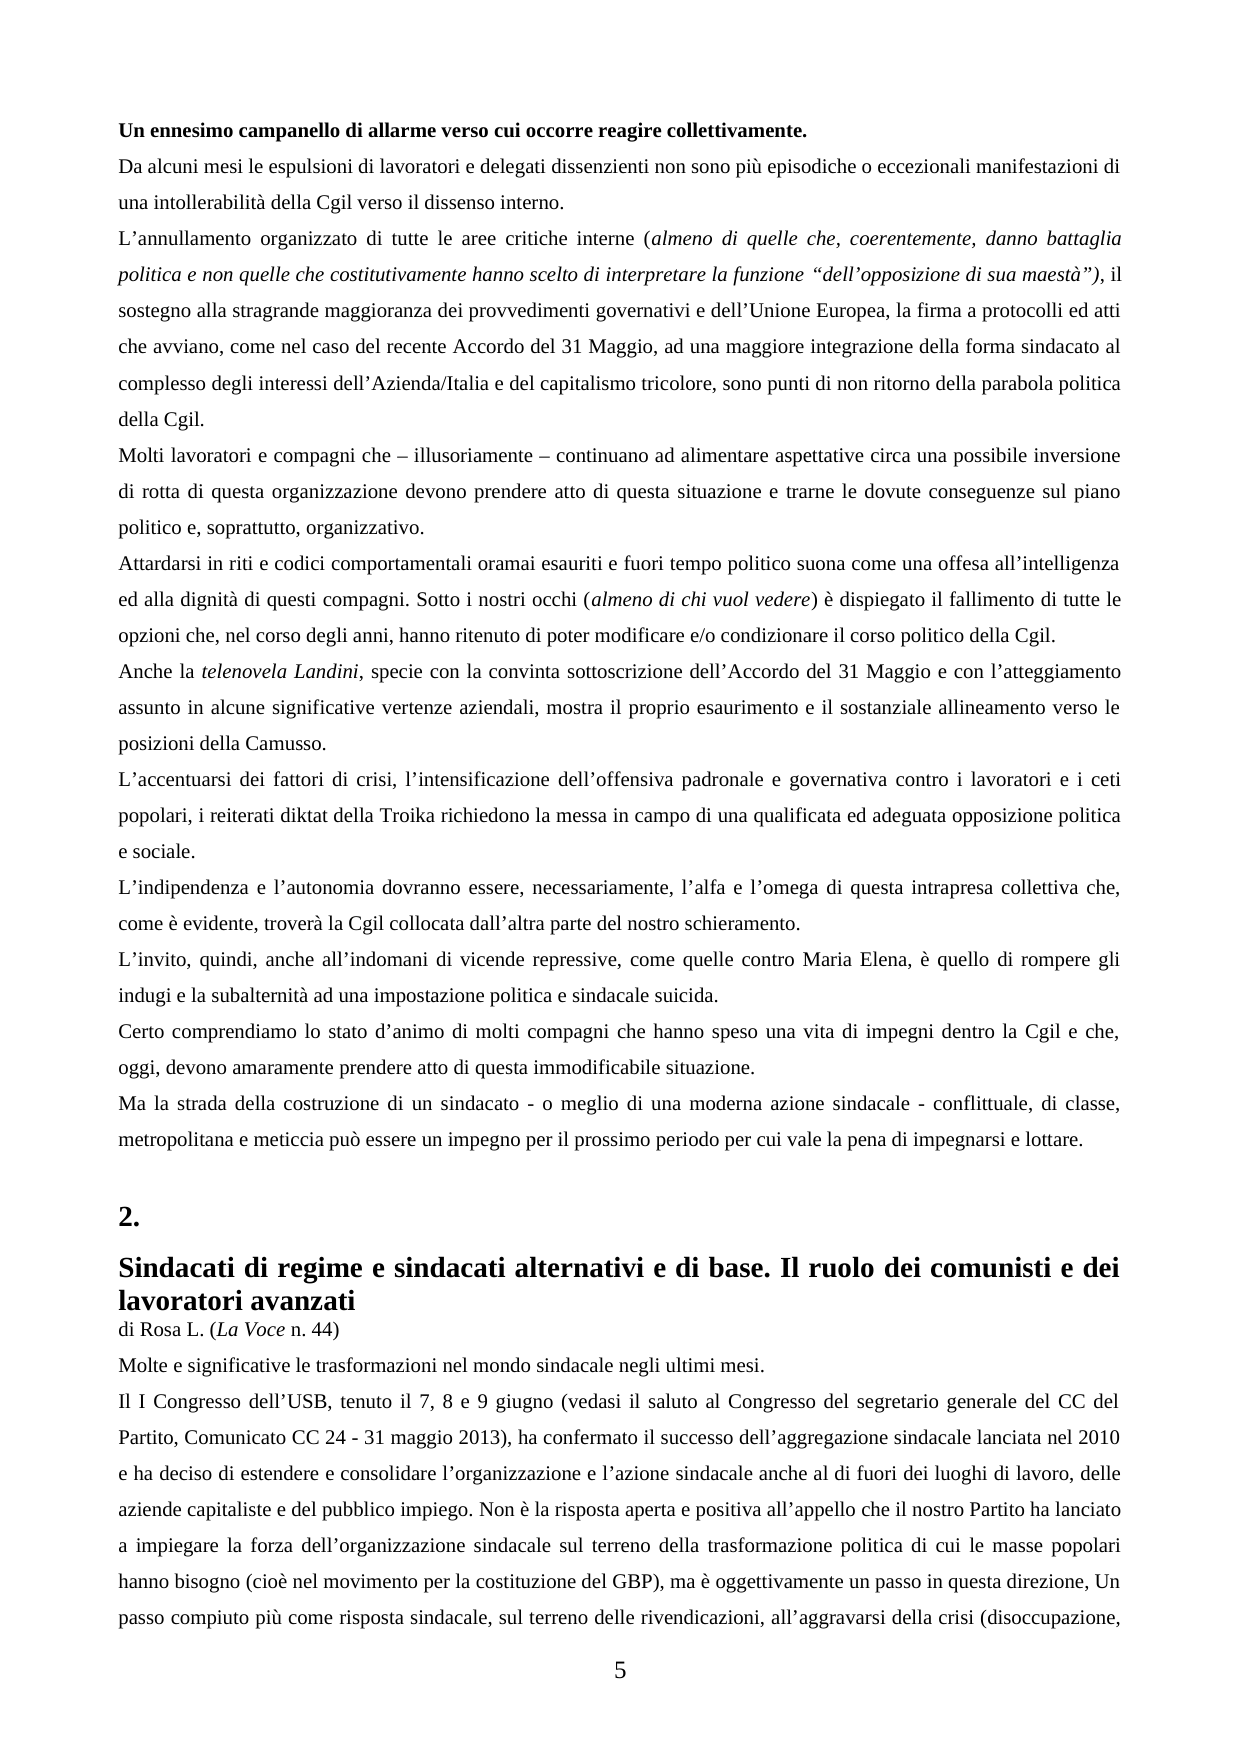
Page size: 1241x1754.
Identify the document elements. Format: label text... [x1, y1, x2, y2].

text Molti lavoratori e compagni che – illusoriamente – continuano ad alimentare aspettative circa una possibile inversione di rotta di questa organizzazione devono prendere atto di questa situazione e trarne le dovute conseguenze sul piano politico e, soprattutto, organizzativo. [118, 442, 1122, 539]
text 2. [118, 1199, 1122, 1233]
text Attardarsi in riti e codici comportamentali oramai esauriti e fuori tempo politico suona come una offesa all’intelligenza ed alla dignità di questi compagni. Sotto i nostri occhi (almeno di chi vuol vedere) è dispiegato il fallimento di tutte le opzioni che, nel corso degli anni, hanno ritenuto di poter modificare e/o condizionare il corso politico della Cgil. [118, 551, 1122, 647]
text L’annullamento organizzato di tutte le aree critiche interne (almeno di quelle che, coerentemente, danno battaglia politica e non quelle che costitutivamente hanno scelto di interpretare la funzione “dell’opposizione di sua maestà”), il sostegno alla stragrande maggioranza dei provvedimenti governativi e dell’Unione Europea, la firma a protocolli ed atti che avviano, come nel caso del recente Accordo del 31 Maggio, ad una maggiore integrazione della forma sindacato al complesso degli interessi dell’Azienda/Italia e del capitalismo tricolore, sono punti di non ritorno della parabola politica della Cgil. [118, 226, 1122, 431]
text di Rosa L. (La Voce n. 44) [118, 1317, 1122, 1341]
text Sindacati di regime e sindacati alternativi e di base. Il ruolo dei comunisti e dei lavoratori avanzati [118, 1250, 1122, 1317]
text L’indipendenza e l’autonomia dovranno essere, necessariamente, l’alfa e l’omega di questa intrapresa collettiva che, come è evidente, troverà la Cgil collocata dall’altra parte del nostro schieramento. [118, 875, 1122, 935]
text L’accentuarsi dei fattori di crisi, l’intensificazione dell’offensiva padronale e governativa contro i lavoratori e i ceti popolari, i reiterati diktat della Troika richiedono la messa in campo di una qualificata ed adeguata opposizione politica e sociale. [118, 767, 1122, 863]
text Molte e significative le trasformazioni nel mondo sindacale negli ultimi mesi. [118, 1353, 1122, 1377]
text Un ennesimo campanello di allarme verso cui occorre reagire collettivamente. [118, 118, 1122, 142]
text Da alcuni mesi le espulsioni di lavoratori e delegati dissenzienti non sono più episodiche o eccezionali manifestazioni di una intollerabilità della Cgil verso il dissenso interno. [118, 154, 1122, 214]
text Anche la telenovela Landini, specie con la convinta sottoscrizione dell’Accordo del 31 Maggio e con l’atteggiamento assunto in alcune significative vertenze aziendali, mostra il proprio esaurimento e il sostanziale allineamento verso le posizioni della Camusso. [118, 659, 1122, 755]
text L’invito, quindi, anche all’indomani di vicende repressive, come quelle contro Maria Elena, è quello di rompere gli indugi e la subalternità ad una impostazione politica e sindacale suicida. [118, 947, 1122, 1007]
text Il I Congresso dell’USB, tenuto il 7, 8 e 9 giugno (vedasi il saluto al Congresso del segretario generale del CC del Partito, Comunicato CC 24 - 31 maggio 2013), ha confermato il successo dell’aggregazione sindacale lanciata nel 2010 e ha deciso di estendere e consolidare l’organizzazione e l’azione sindacale anche al di fuori dei luoghi di lavoro, delle aziende capitaliste e del pubblico impiego. Non è la risposta aperta e positiva all’appello che il nostro Partito ha lanciato a impiegare la forza dell’organizzazione sindacale sul terreno della trasformazione politica di cui le masse popolari hanno bisogno (cioè nel movimento per la costituzione del GBP), ma è oggettivamente un passo in questa direzione, Un passo compiuto più come risposta sindacale, sul terreno delle rivendicazioni, all’aggravarsi della crisi (disoccupazione, [118, 1389, 1122, 1629]
text Certo comprendiamo lo stato d’animo di molti compagni che hanno speso una vita di impegni dentro la Cgil e che, oggi, devono amaramente prendere atto di questa immodificabile situazione. [118, 1019, 1122, 1079]
text Ma la strada della costruzione di un sindacato - o meglio di una moderna azione sindacale - conflittuale, di classe, metropolitana e meticcia può essere un impegno per il prossimo periodo per cui vale la pena di impegnarsi e lottare. [118, 1091, 1122, 1151]
